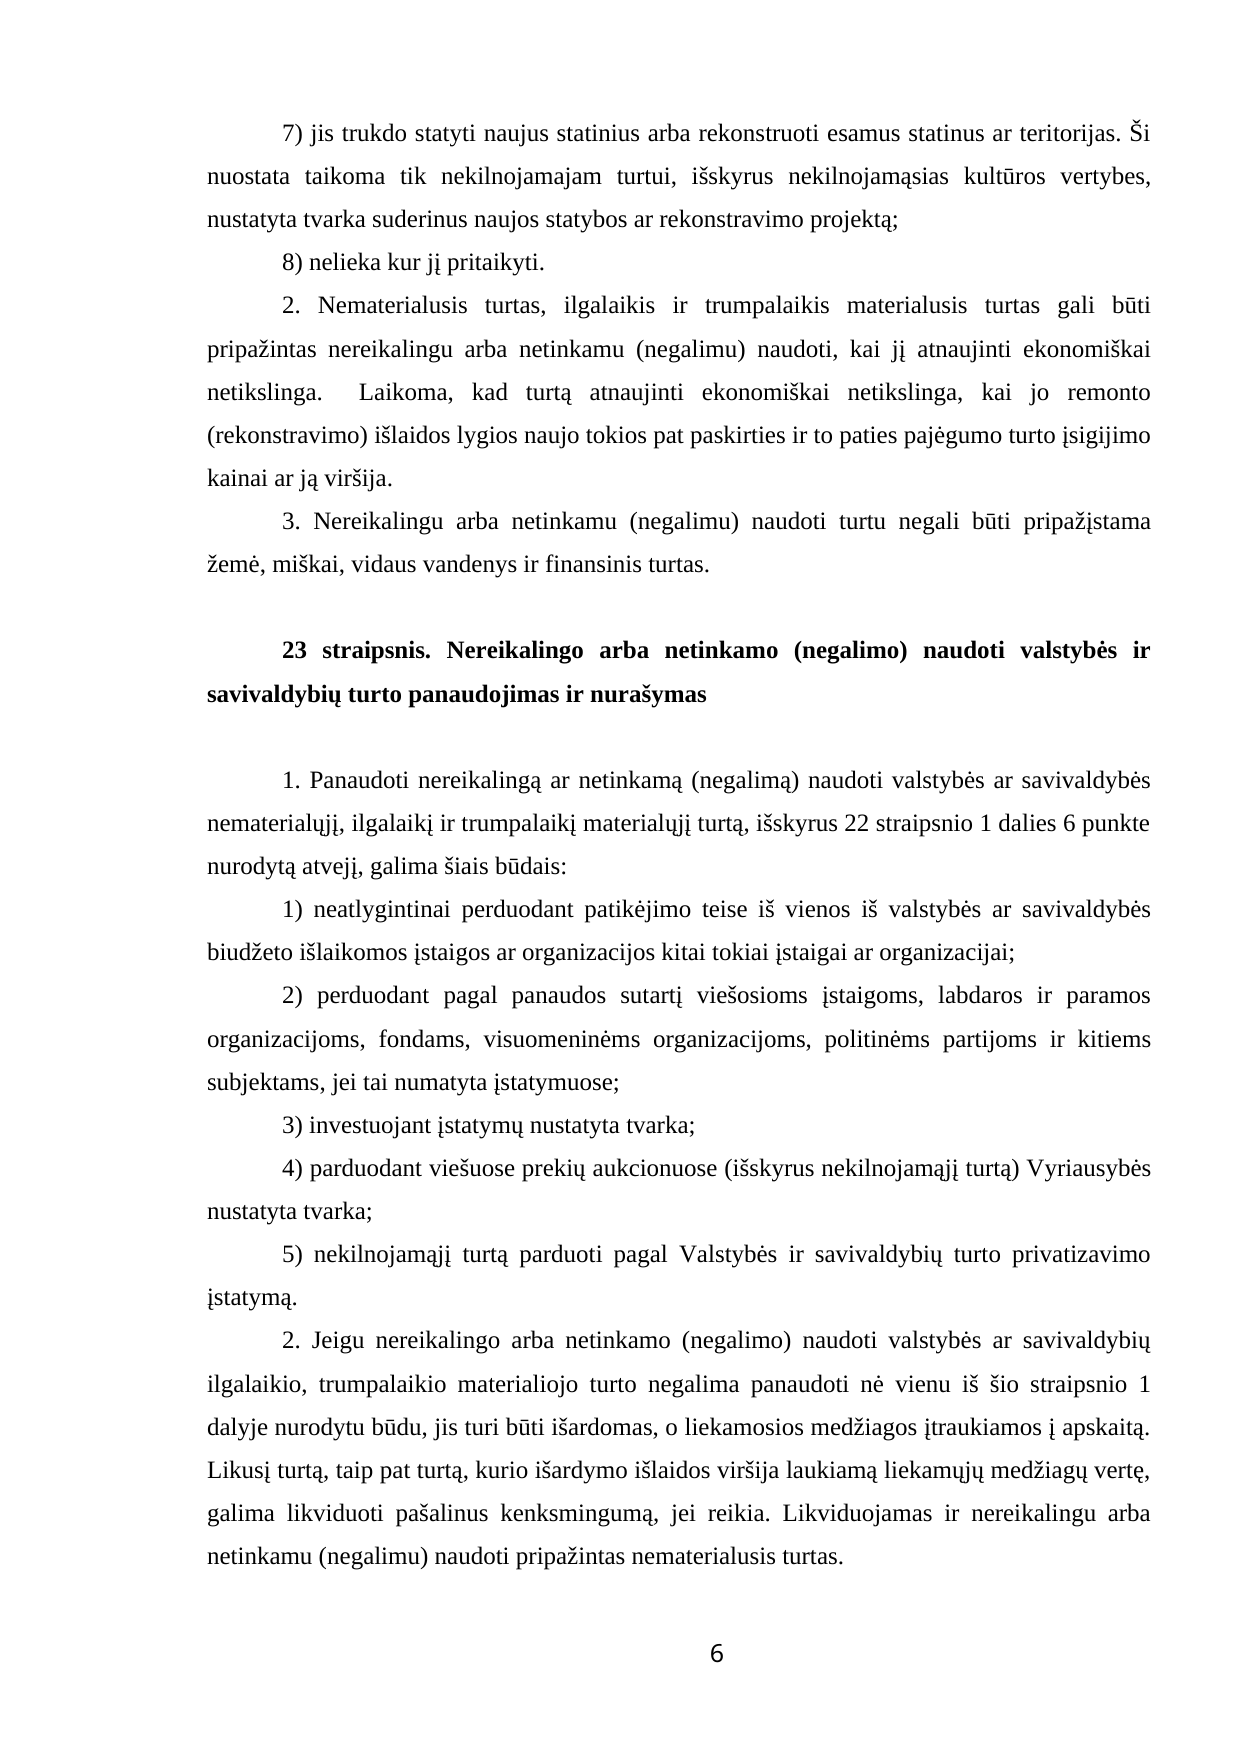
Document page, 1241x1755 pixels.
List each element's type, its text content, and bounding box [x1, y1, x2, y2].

text 2) perduodant pagal panaudos sutartį viešosioms įstaigoms, labdaros ir paramos organizacijoms, fondams, visuomeninėms organizacijoms, politinėms partijoms ir kitiems subjektams, jei tai numatyta įstatymuose; [207, 981, 1152, 1096]
text 8) nelieka kur jį pritaikyti. [207, 247, 1152, 276]
text 23 straipsnis. Nereikalingo arba netinkamo (negalimo) naudoti valstybės ir savivaldybių turto panaudojimas ir nurašymas [207, 636, 1152, 707]
text 1. Panaudoti nereikalingą ar netinkamą (negalimą) naudoti valstybės ar savivaldybės nematerialųjį, ilgalaikį ir trumpalaikį materialųjį turtą, išskyrus 22 straipsnio 1 dalies 6 punkte nurodytą atvejį, galima šiais būdais: [207, 765, 1152, 880]
text 3) investuojant įstatymų nustatyta tvarka; [207, 1110, 1152, 1139]
text 1) neatlygintinai perduodant patikėjimo teise iš vienos iš valstybės ar savivaldybės biudžeto išlaikomos įstaigos ar organizacijos kitai tokiai įstaigai ar organizacijai; [207, 894, 1152, 966]
text 5) nekilnojamąjį turtą parduoti pagal Valstybės ir savivaldybių turto privatizavimo įstatymą. [207, 1239, 1152, 1311]
text 3. Nereikalingu arba netinkamu (negalimu) naudoti turtu negali būti pripažįstama žemė, miškai, vidaus vandenys ir finansinis turtas. [207, 506, 1152, 578]
text 2. Nematerialusis turtas, ilgalaikis ir trumpalaikis materialusis turtas gali būti pripažintas nereikalingu arba netinkamu (negalimu) naudoti, kai jį atnaujinti ekonomiškai netikslinga. Laikoma, kad turtą atnaujinti ekonomiškai netikslinga, kai jo remonto (rekonstravimo) išlaidos lygios naujo tokios pat paskirties ir to paties pajėgumo turto įsigijimo kainai ar ją viršija. [207, 291, 1152, 492]
text 2. Jeigu nereikalingo arba netinkamo (negalimo) naudoti valstybės ar savivaldybių ilgalaikio, trumpalaikio materialiojo turto negalima panaudoti nė vienu iš šio straipsnio 1 dalyje nurodytu būdu, jis turi būti išardomas, o liekamosios medžiagos įtraukiamos į apskaitą. Likusį turtą, taip pat turtą, kurio išardymo išlaidos viršija laukiamą liekamųjų medžiagų vertę, galima likviduoti pašalinus kenksmingumą, jei reikia. Likviduojamas ir nereikalingu arba netinkamu (negalimu) naudoti pripažintas nematerialusis turtas. [207, 1326, 1152, 1570]
text 7) jis trukdo statyti naujus statinius arba rekonstruoti esamus statinus ar teritorijas. Ši nuostata taikoma tik nekilnojamajam turtui, išskyrus nekilnojamąsias kultūros vertybes, nustatyta tvarka suderinus naujos statybos ar rekonstravimo projektą; [207, 118, 1152, 233]
text 4) parduodant viešuose prekių aukcionuose (išskyrus nekilnojamąjį turtą) Vyriausybės nustatyta tvarka; [207, 1153, 1152, 1225]
